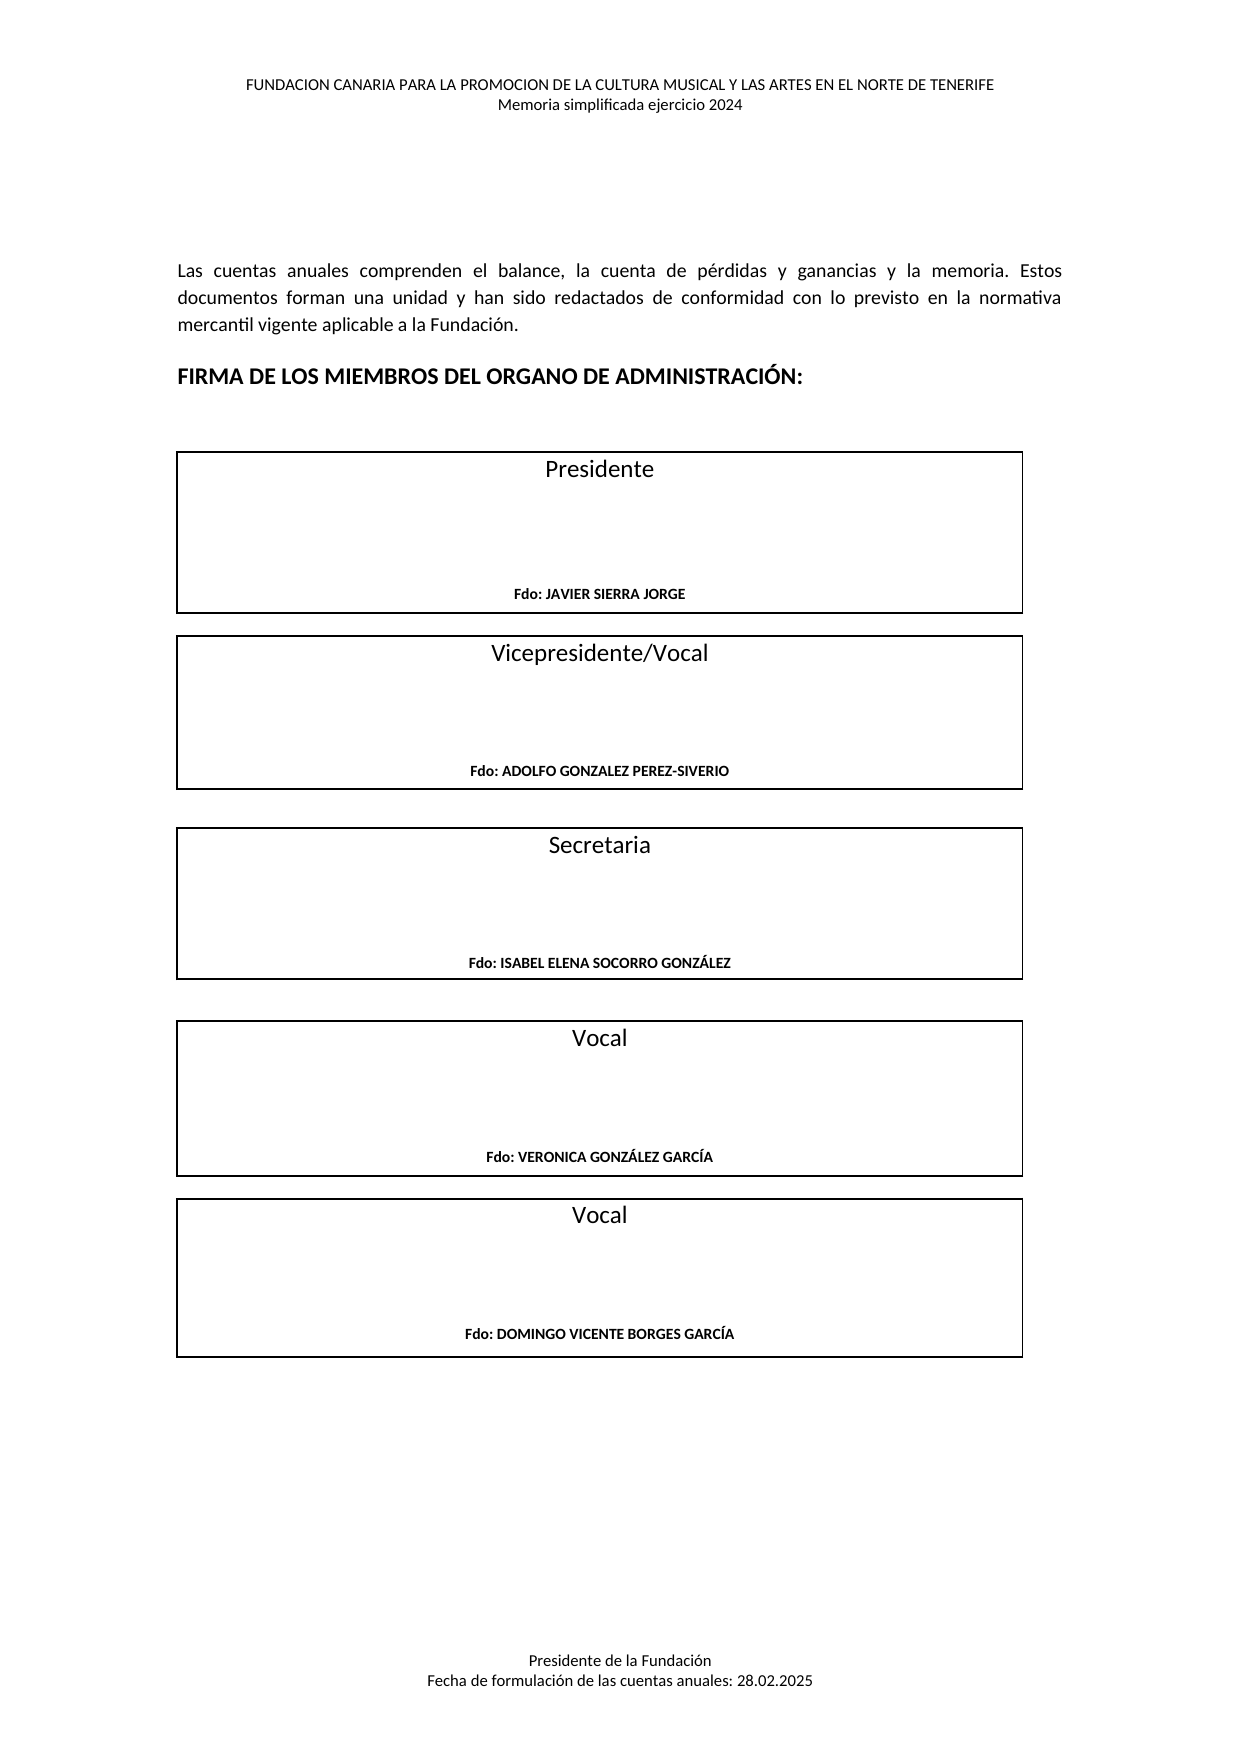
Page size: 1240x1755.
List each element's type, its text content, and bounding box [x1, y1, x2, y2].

text Vocal [464, 1200, 736, 1230]
text Las cuentas anuales comprenden el balance, la cuenta de pérdidas y ganancias y la memoria. Estos documentos forman una unidad y han sido redactados de conformidad con lo previsto en la normativa mercantil vigente aplicable a la Fundación. [177, 258, 1063, 337]
text Vicepresidente/Vocal [464, 637, 736, 667]
subtitle FIRMA DE LOS MIEMBROS DEL ORGANO DE ADMINISTRACIÓN: [177, 361, 1171, 390]
text Vocal [464, 1022, 736, 1053]
text Secretaria [464, 829, 736, 859]
text Fdo: VERONICA GONZÁLEZ GARCÍA [464, 1147, 736, 1166]
text Fdo: ADOLFO GONZALEZ PEREZ-SIVERIO [463, 762, 736, 781]
text Fdo: DOMINGO VICENTE BORGES GARCÍA [464, 1324, 736, 1343]
text Fdo: ISABEL ELENA SOCORRO GONZÁLEZ [464, 954, 736, 973]
text Fdo: JAVIER SIERRA JORGE [464, 584, 736, 603]
text Presidente [464, 453, 736, 483]
